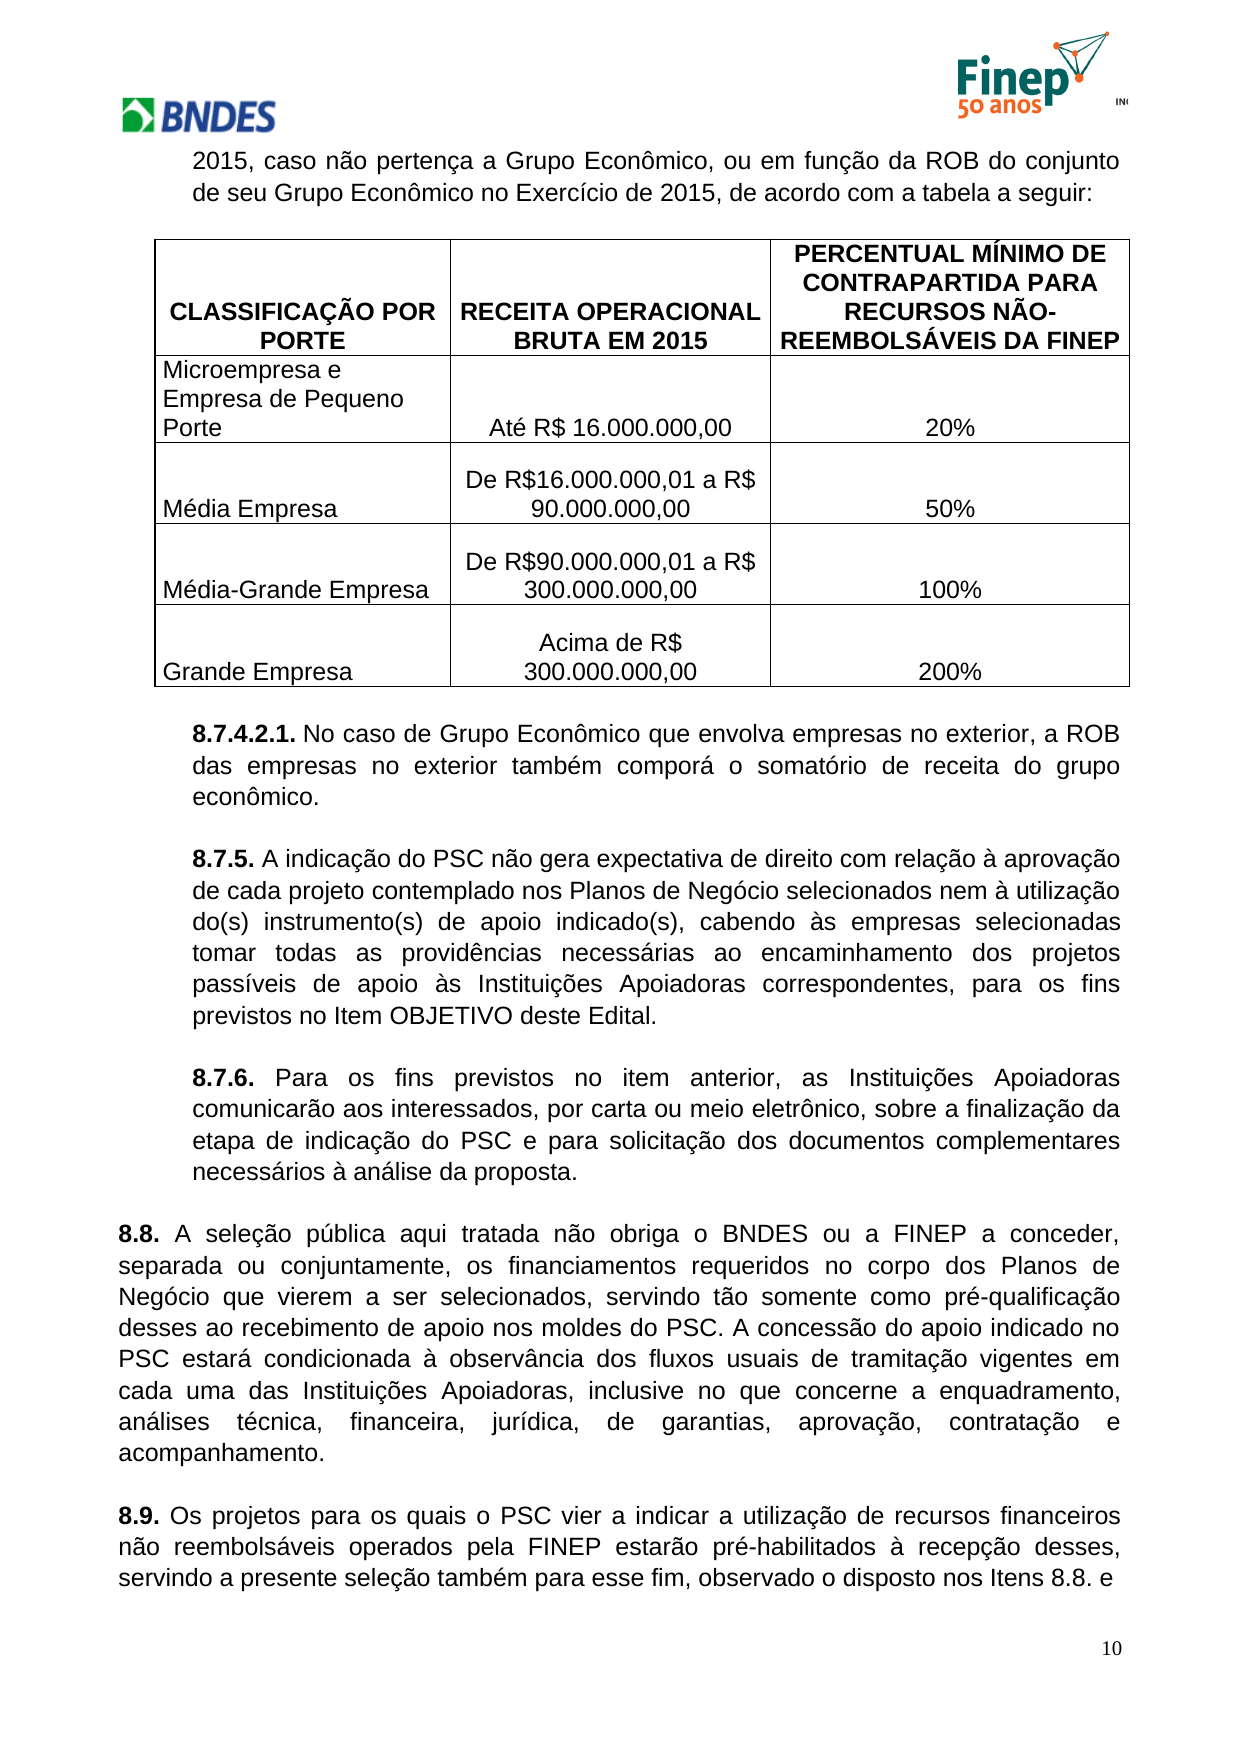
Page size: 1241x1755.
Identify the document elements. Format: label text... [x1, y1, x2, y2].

table_cell Até R$ 16.000.000,00 [451, 356, 770, 442]
table_cell De R$90.000.000,01 a R$ 300.000.000,00 [451, 524, 770, 604]
table_cell Grande Empresa [156, 605, 450, 686]
table_cell Média-Grande Empresa [156, 524, 450, 604]
table_cell Média Empresa [156, 443, 450, 523]
table_cell 100% [771, 524, 1129, 604]
text 8.8. A seleção pública aqui tratada não obriga o BNDES ou a FINEP a conceder, separada ou conjuntamente, os financiamentos requeridos no corpo dos Planos de Negócio que vierem a ser selecionados, servindo tão somente como pré-qualificação desses ao recebimento de apoio nos moldes do PSC. A concessão do apoio indicado no PSC estará condicionada à observância dos fluxos usuais de tramitação vigentes em cada uma das Instituições Apoiadoras, inclusive no que concerne a enquadramento, análises técnica, financeira, jurídica, de garantias, aprovação, contratação e acompanhamento. [118, 1218, 1122, 1468]
table_cell 200% [771, 605, 1129, 686]
table_header PERCENTUAL MÍNIMO DE CONTRAPARTIDA PARA RECURSOS NÃO-REEMBOLSÁVEIS DA FINEP [771, 240, 1129, 354]
text 2015, caso não pertença a Grupo Econômico, ou em função da ROB do conjunto de seu Grupo Econômico no Exercício de 2015, de acordo com a tabela a seguir: [192, 145, 1122, 207]
table_header CLASSIFICAÇÃO POR PORTE [156, 240, 450, 354]
table_cell Microempresa e Empresa de Pequeno Porte [156, 356, 450, 442]
text 8.7.5. A indicação do PSC não gera expectativa de direito com relação à aprovação de cada projeto contemplado nos Planos de Negócio selecionados nem à utilização do(s) instrumento(s) de apoio indicado(s), cabendo às empresas selecionadas tomar todas as providências necessárias ao encaminhamento dos projetos passíveis de apoio às Instituições Apoiadoras correspondentes, para os fins previstos no Item 2 deste Edital. [192, 843, 1122, 1030]
table_header RECEITA OPERACIONAL BRUTA EM 2015 [451, 240, 770, 354]
text 8.9. Os projetos para os quais o PSC vier a indicar a utilização de recursos financeiros não reembolsáveis operados pela FINEP estarão pré-habilitados à recepção desses, servindo a presente seleção também para esse fim, observado o disposto nos Itens 8.8. e [118, 1499, 1122, 1593]
table_cell 50% [771, 443, 1129, 523]
table_cell De R$16.000.000,01 a R$ 90.000.000,00 [451, 443, 770, 523]
table_cell Acima de R$ 300.000.000,00 [451, 605, 770, 686]
text 8.7.4.2.1. No caso de Grupo Econômico que envolva empresas no exterior, a ROB das empresas no exterior também comporá o somatório de receita do grupo econômico. [192, 718, 1122, 812]
text 8.7.6. Para os fins previstos no item anterior, as Instituições Apoiadoras comunicarão aos interessados, por carta ou meio eletrônico, sobre a finalização da etapa de indicação do PSC e para solicitação dos documentos complementares necessários à análise da proposta. [192, 1062, 1122, 1187]
table_cell 20% [771, 356, 1129, 442]
